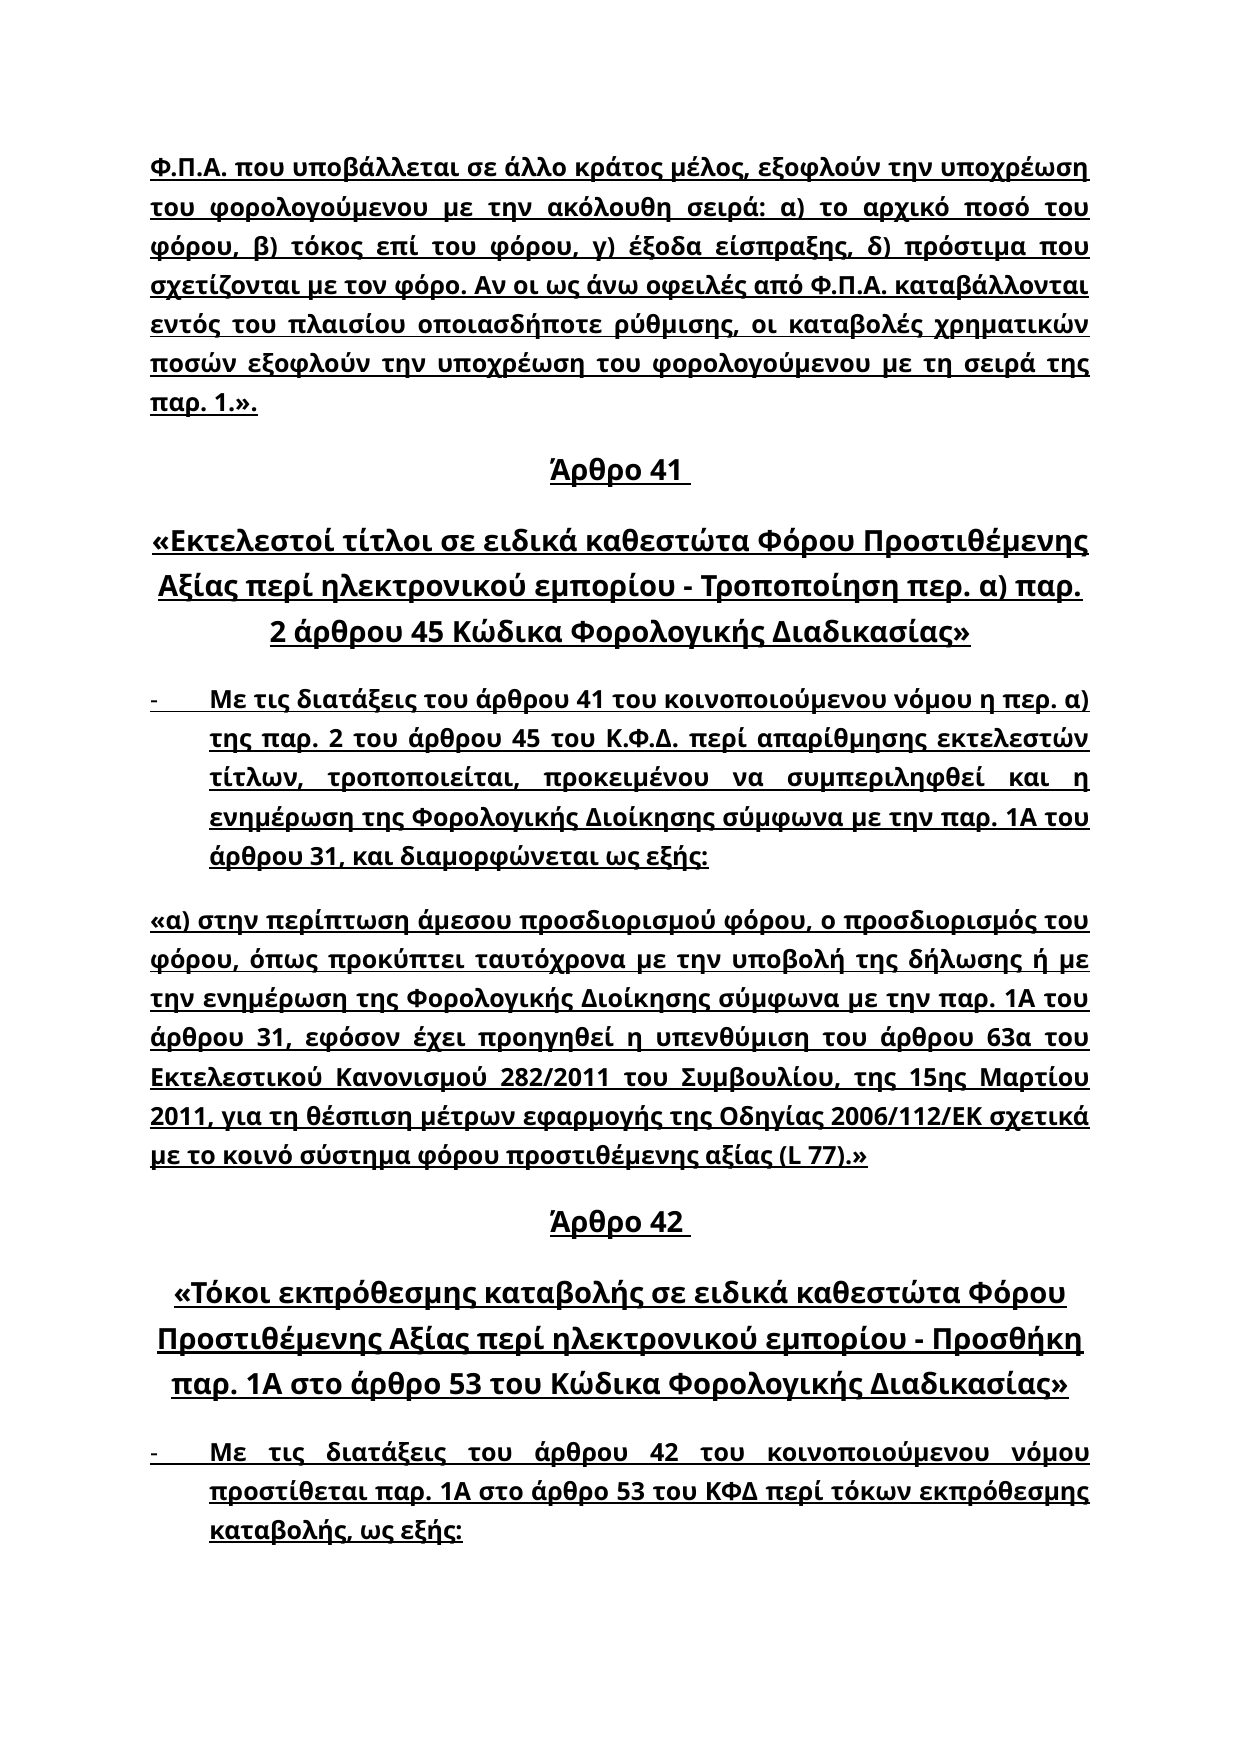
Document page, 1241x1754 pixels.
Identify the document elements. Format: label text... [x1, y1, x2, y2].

text φόρου, όπως προκύπτει ταυτόχρονα με την υποβολή της δήλωσης ή με [150, 933, 1090, 971]
list - Με τις διατάξεις του άρθρου 42 του κοινοποιούμενου νόμου [150, 1434, 1090, 1463]
subtitle Άρθρο 41 [150, 449, 1090, 489]
subtitle «Τόκοι εκπρόθεσμης καταβολής σε ειδικά καθεστώτα Φόρου Προστιθέμενης Αξίας περί ηλεκτρονικού εμπορίου - Προσθήκη παρ. 1Α στο άρθρο 53 του Κώδικα Φορολογικής Διαδικασίας» [150, 1272, 1090, 1403]
subtitle «Εκτελεστοί τίτλοι σε ειδικά καθεστώτα Φόρου Προστιθέμενης Αξίας περί ηλεκτρονικού εμπορίου - Τροποποίηση περ. α) παρ. 2 άρθρου 45 Κώδικα Φορολογικής Διαδικασίας» [150, 520, 1090, 651]
text σχετίζονται με τον φόρο. Αν οι ως άνω οφειλές από Φ.Π.Α. καταβάλλονται εντός του πλαισίου οποιασδήποτε ρύθμισης, οι καταβολές χρηματικών [150, 259, 1090, 336]
text με το κοινό σύστημα φόρου προστιθέμενης αξίας (L 77).» [150, 1129, 1090, 1172]
text φόρου, β) τόκος επί του φόρου, γ) έξοδα είσπραξης, δ) πρόστιμα που [150, 220, 1090, 257]
text Εκτελεστικού Κανονισμού 282/2011 του Συμβουλίου, της 15ης Μαρτίου [150, 1051, 1090, 1088]
list - Με τις διατάξεις του άρθρου 41 του κοινοποιούμενου νόμου η περ. α) [150, 682, 1090, 711]
subtitle Άρθρο 42 [150, 1202, 1090, 1241]
text «α) στην περίπτωση άμεσου προσδιορισμού φόρου, ο προσδιορισμός του [150, 902, 1090, 931]
text 2011, για τη θέσπιση μέτρων εφαρμογής της Οδηγίας 2006/112/ΕΚ σχετικά [150, 1090, 1090, 1127]
text Φ.Π.Α. που υποβάλλεται σε άλλο κράτος μέλος, εξοφλούν την υποχρέωση [150, 150, 1090, 179]
text ποσών εξοφλούν την υποχρέωση του φορολογούμενου με τη σειρά της [150, 337, 1090, 375]
list προστίθεται παρ. 1Α στο άρθρο 53 του ΚΦΔ περί τόκων εκπρόθεσμης καταβολής, ως εξής: [150, 1465, 1090, 1547]
text άρθρου 31, εφόσον έχει προηγηθεί η υπενθύμιση του άρθρου 63α του [150, 1012, 1090, 1049]
text την ενημέρωση της Φορολογικής Διοίκησης σύμφωνα με την παρ. 1Α του [150, 972, 1090, 1010]
text παρ. 1.». [150, 377, 1090, 419]
list της παρ. 2 του άρθρου 45 του Κ.Φ.Δ. περί απαρίθμησης εκτελεστών τίτλων, τροποποιείται, προκειμένου να συμπεριληφθεί και η ενημέρωση της Φορολογικής Διοίκησης σύμφωνα με την παρ. 1Α του άρθρου 31, και διαμορφώνεται ως εξής: [150, 712, 1090, 872]
text του φορολογούμενου με την ακόλουθη σειρά: α) το αρχικό ποσό του [150, 181, 1090, 218]
